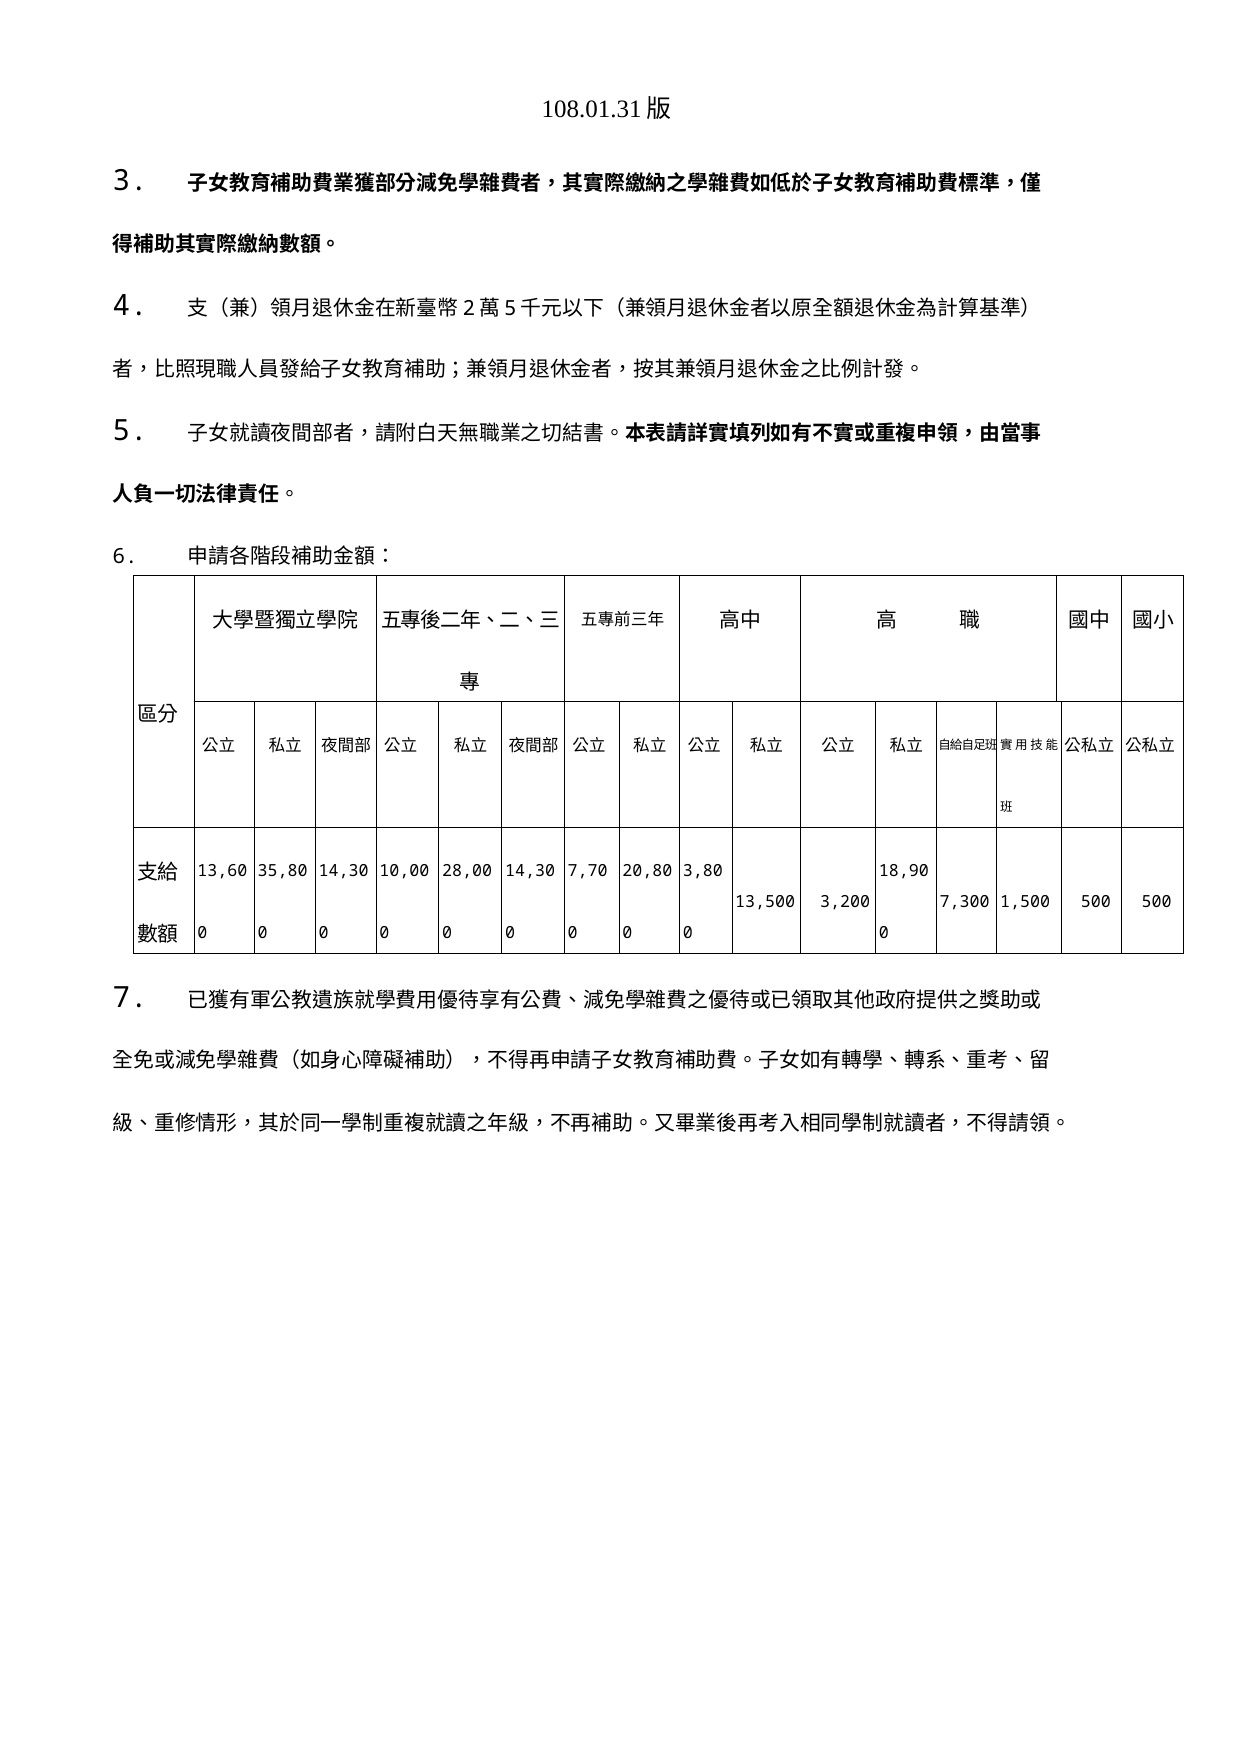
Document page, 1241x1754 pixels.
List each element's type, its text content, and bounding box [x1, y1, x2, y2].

table_cell 夜間部 [502, 702, 564, 827]
table_cell 夜間部 [316, 702, 376, 827]
list 子女就讀夜間部者，請附白天無職業之切結書。本表請詳實填列如有不實或重複申領，由當事人負一切法律責任。 [112, 388, 1053, 513]
table_cell 私立 [733, 702, 800, 827]
table_cell 14,300 [316, 828, 376, 953]
table_cell 實用技能 自給自足班 [937, 702, 996, 827]
table_cell 35,800 [255, 828, 315, 953]
table_cell 私立 [255, 702, 315, 827]
table_header 高中 [680, 576, 800, 701]
table_cell 18,900 [876, 828, 936, 953]
table_header 國小 [1122, 576, 1183, 701]
table_cell 實用技能班 [997, 702, 1061, 827]
table_cell 3,200 [801, 828, 875, 953]
list 子女教育補助費業獲部分減免學雜費者，其實際繳納之學雜費如低於子女教育補助費標準，僅得補助其實際繳納數額。 [112, 138, 1053, 263]
list 支（兼）領月退休金在新臺幣2萬5千元以下（兼領月退休金者以原全額退休金為計算基準）者，比照現職人員發給子女教育補助；兼領月退休金者，按其兼領月退休金之比例計發。 [112, 263, 1053, 388]
table_cell 私立 [620, 702, 679, 827]
table_cell 公立 公立 [377, 702, 438, 827]
table_cell 支給 數額 [134, 828, 194, 953]
table_cell 公立 公立 [565, 702, 619, 827]
table_cell 私立 [876, 702, 936, 827]
table_cell 公立 公立 [195, 702, 254, 827]
table_header 區分 [134, 576, 194, 827]
table_cell 3,800 [680, 828, 732, 953]
table_cell 公私立 [1122, 702, 1183, 827]
table_header 大學暨獨立學院 [195, 576, 376, 701]
table_cell 13,600 [195, 828, 254, 953]
table_cell 14,300 [502, 828, 564, 953]
table_header 五專後二年、二、三專 [377, 576, 564, 701]
table_cell 13,500 [733, 828, 800, 953]
table_cell 7,300 [937, 828, 996, 953]
table_cell 1,500 [997, 828, 1061, 953]
table_header 高 職 [801, 576, 1056, 701]
table_header 國中 [1057, 576, 1121, 701]
table_cell 公立 公立 [680, 702, 732, 827]
table_cell 10,000 [377, 828, 438, 953]
table_cell 公私立 [1062, 702, 1121, 827]
table_cell 7,700 [565, 828, 619, 953]
table_cell 公立 [801, 702, 875, 827]
list 已獲有軍公教遺族就學費用優待享有公費、減免學雜費之優待或已領取其他政府提供之獎助或全免或減免學雜費（如身心障礙補助），不得再申請子女教育補助費。子女如有轉學、轉系、重考、留級、重修情形，其於同一學制重複就讀之年級，不再補助。又畢業後再考入相同學制就讀者，不得請領。 [112, 954, 1053, 1142]
table_cell 私立 [439, 702, 501, 827]
table_header 五專前三年 [565, 576, 679, 701]
table_cell 500 [1062, 828, 1121, 953]
table_cell 20,800 [620, 828, 679, 953]
table_cell 28,000 [439, 828, 501, 953]
table_cell 500 [1122, 828, 1183, 953]
list 申請各階段補助金額： [112, 513, 1053, 575]
